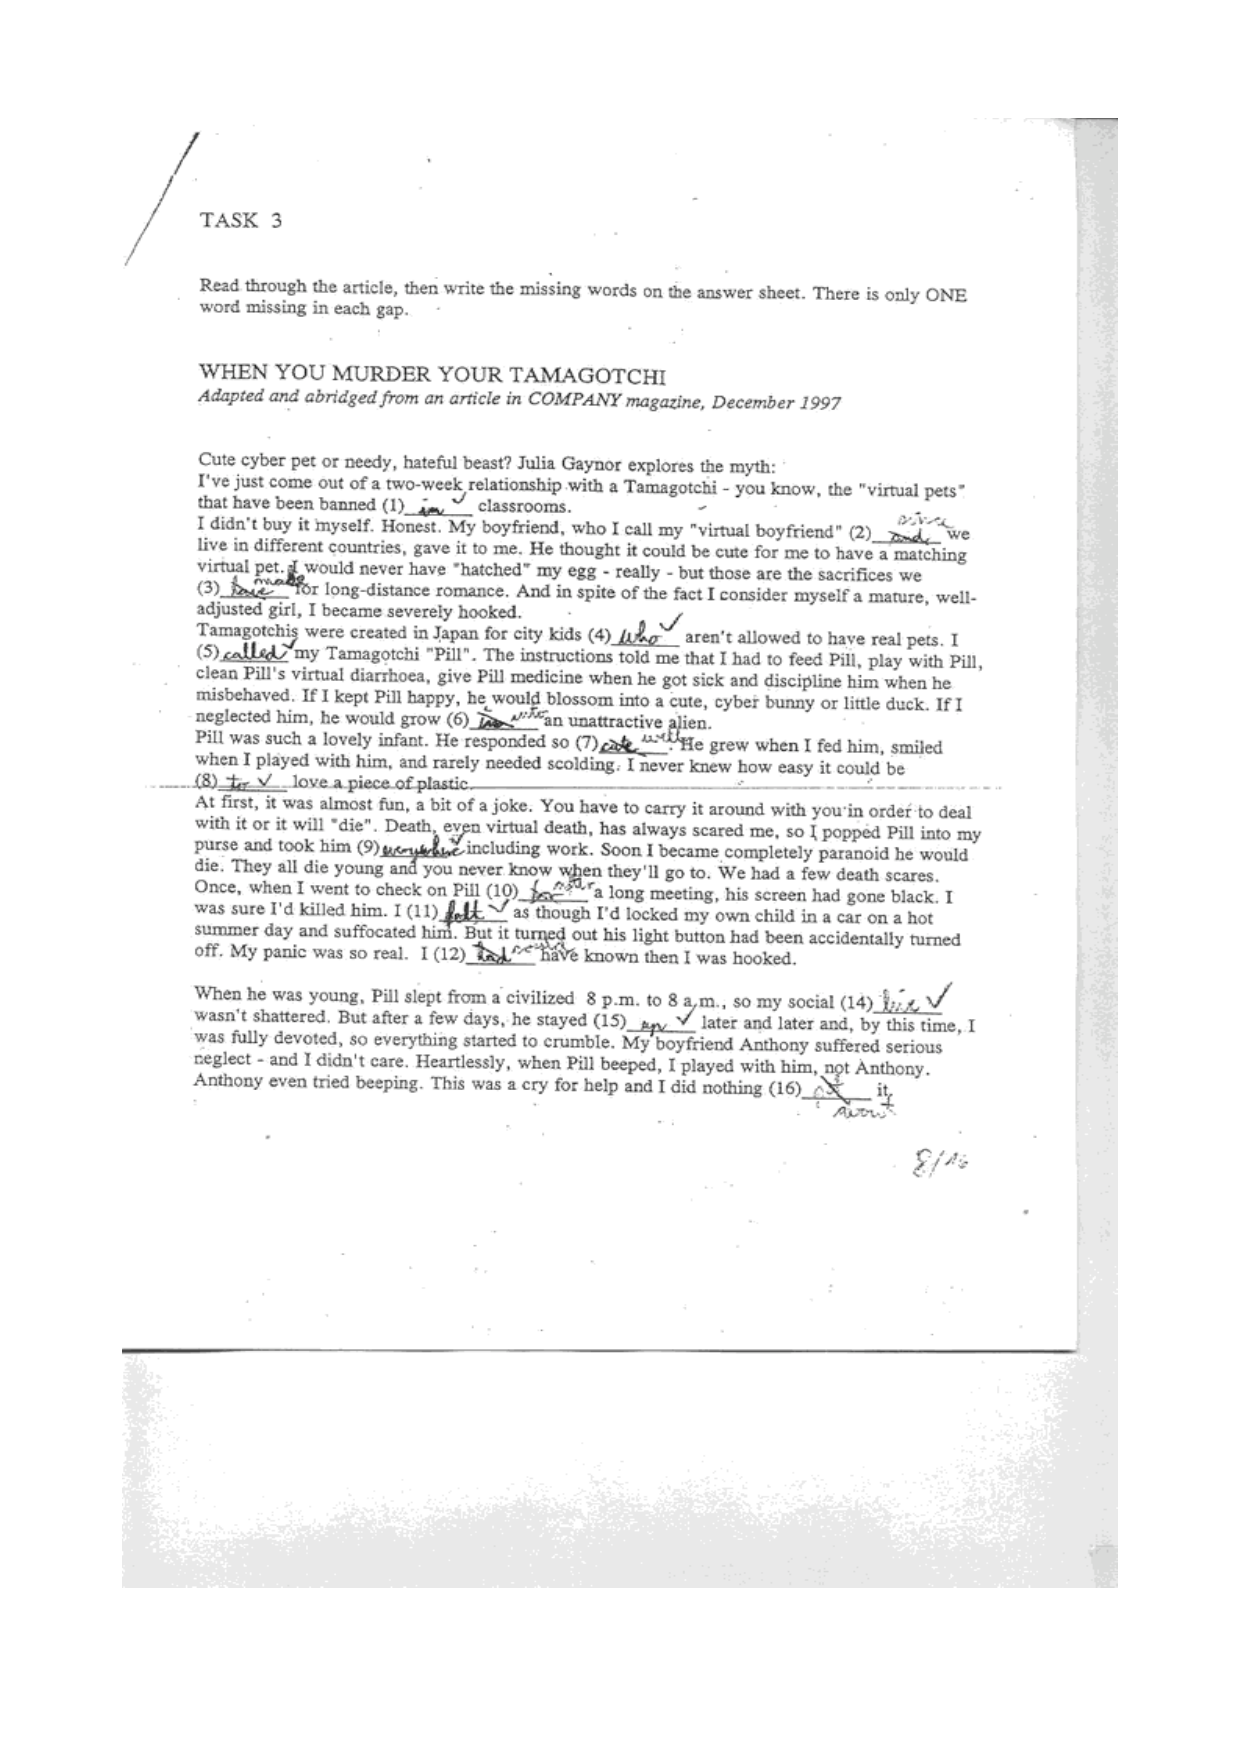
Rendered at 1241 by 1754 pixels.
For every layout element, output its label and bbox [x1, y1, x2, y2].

picture [122, 118, 1118, 1588]
